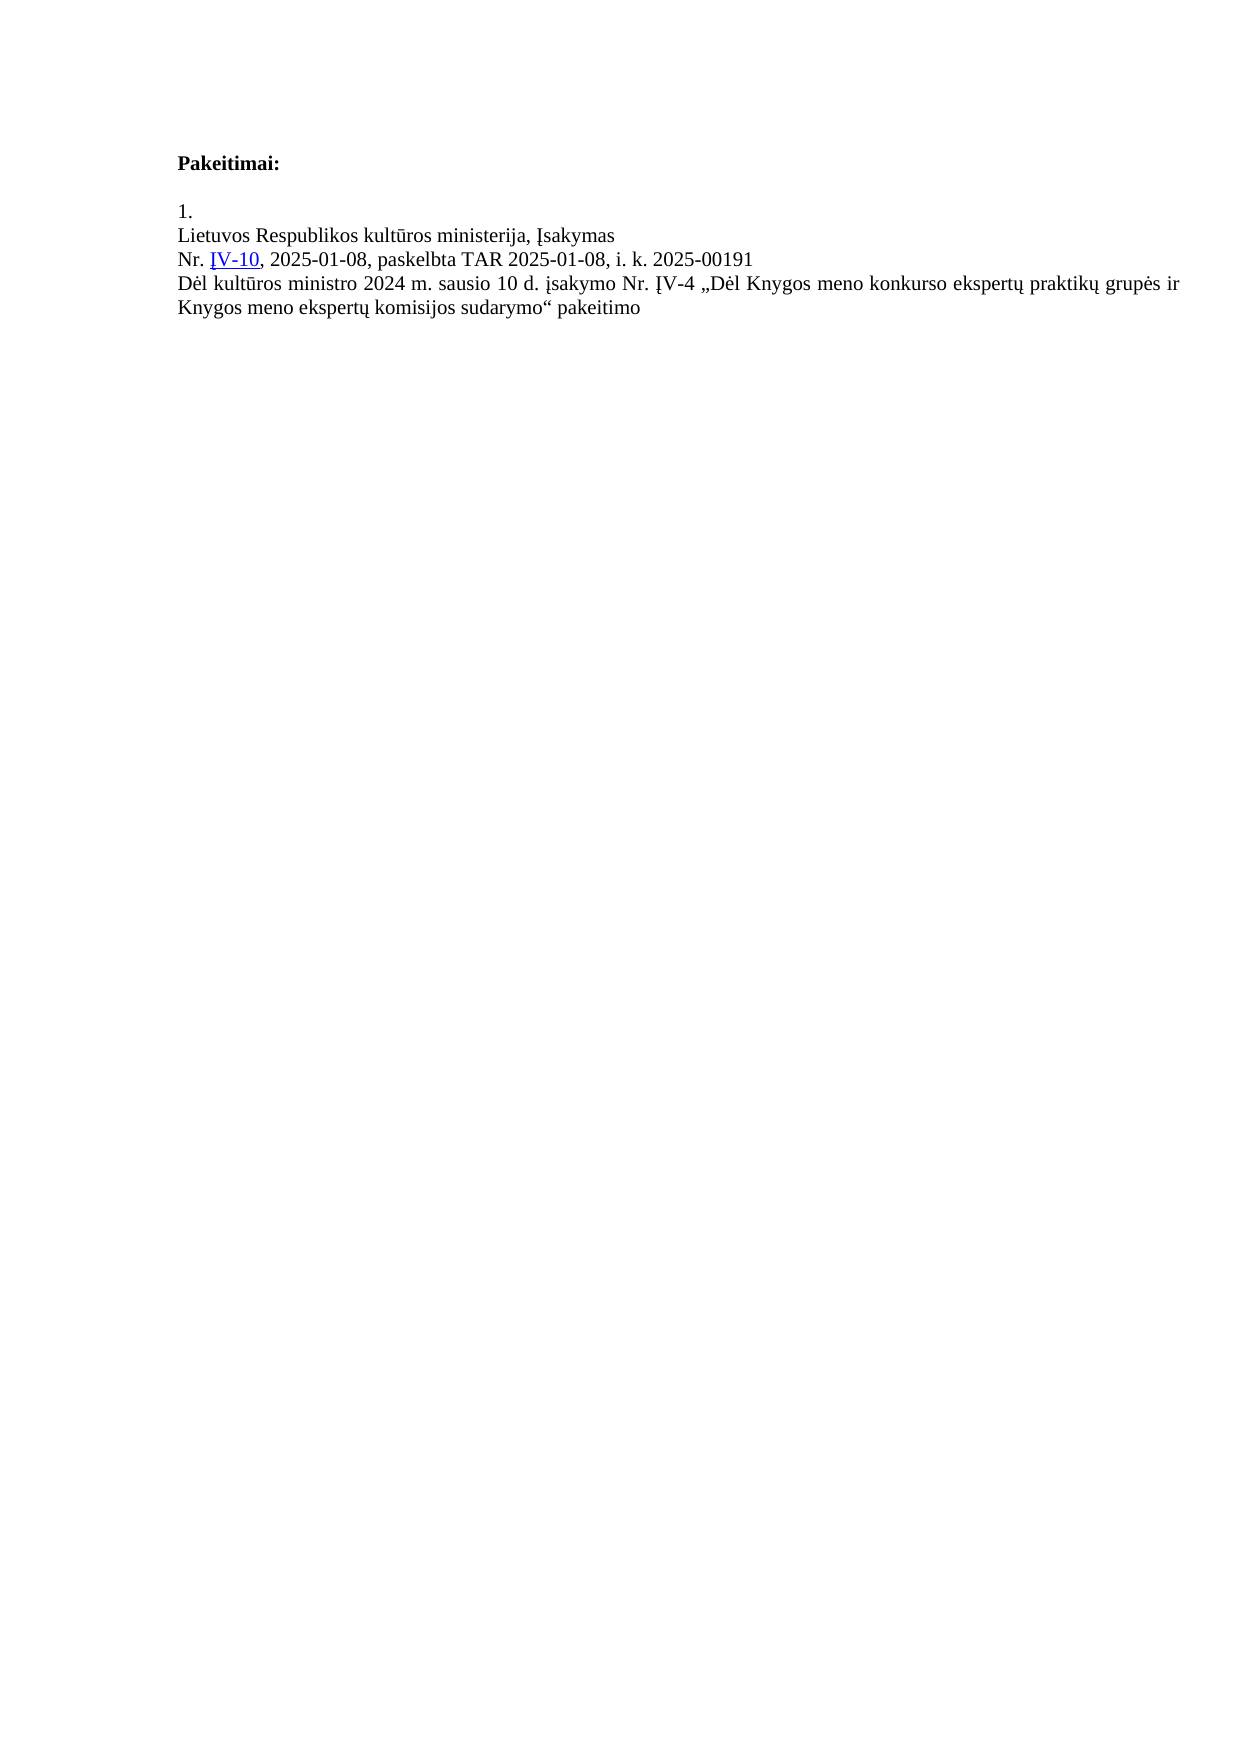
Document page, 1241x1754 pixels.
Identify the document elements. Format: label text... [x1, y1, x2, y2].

text Pakeitimai: [177, 151, 1181, 175]
text Lietuvos Respublikos kultūros ministerija, Įsakymas [177, 223, 1181, 247]
text Dėl kultūros ministro 2024 m. sausio 10 d. įsakymo Nr. ĮV-4 „Dėl Knygos meno konkurso ekspertų praktikų grupės ir Knygos meno ekspertų komisijos sudarymo“ pakeitimo [177, 271, 1181, 319]
text Nr. ĮV-10, 2025-01-08, paskelbta TAR 2025-01-08, i. k. 2025-00191 [177, 247, 1181, 271]
text 1. [177, 199, 1181, 223]
